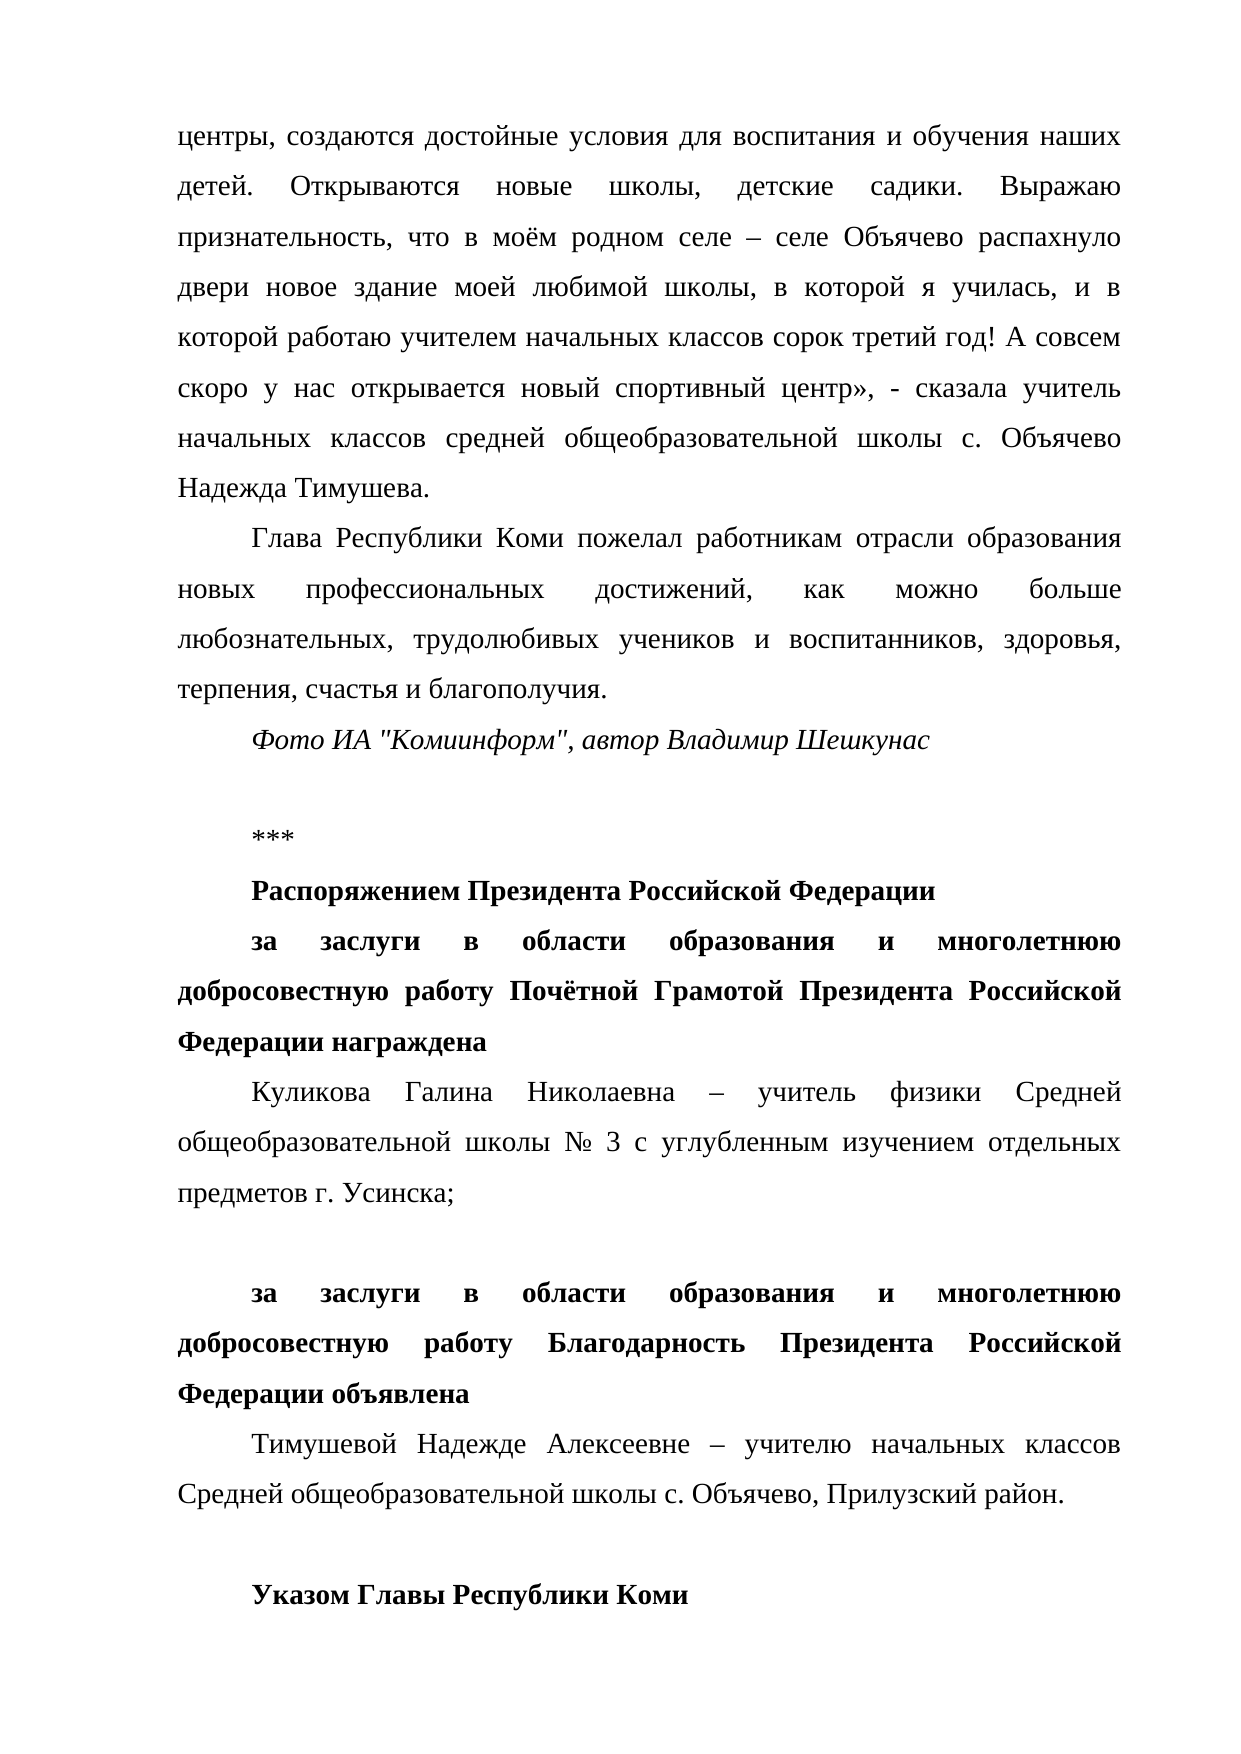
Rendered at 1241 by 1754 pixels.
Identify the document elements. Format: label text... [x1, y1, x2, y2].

text за заслуги в области образования и многолетнюю добросовестную работу Благодарность Президента Российской Федерации объявлена [177, 1275, 1122, 1409]
text Глава Республики Коми пожелал работникам отрасли образования новых профессиональных достижений, как можно больше любознательных, трудолюбивых учеников и воспитанников, здоровья, терпения, счастья и благополучия. [177, 521, 1122, 705]
text центры, создаются достойные условия для воспитания и обучения наших детей. Открываются новые школы, детские садики. Выражаю признательность, что в моём родном селе – селе Объячево распахнуло двери новое здание моей любимой школы, в которой я училась, и в которой работаю учителем начальных классов сорок третий год! А совсем скоро у нас открывается новый спортивный центр», - сказала учитель начальных классов средней общеобразовательной школы с. Объячево Надежда Тимушева. [177, 118, 1122, 504]
text Фото ИА "Комиинформ", автор Владимир Шешкунас [177, 722, 1122, 755]
text Распоряжением Президента Российской Федерации [177, 873, 1122, 906]
text Тимушевой Надежде Алексеевне – учителю начальных классов Средней общеобразовательной школы с. Объячево, Прилузский район. [177, 1426, 1122, 1510]
text Указом Главы Республики Коми [177, 1577, 1122, 1611]
text за заслуги в области образования и многолетнюю добросовестную работу Почётной Грамотой Президента Российской Федерации награждена [177, 923, 1122, 1057]
text Куликова Галина Николаевна – учитель физики Средней общеобразовательной школы № 3 с углубленным изучением отдельных предметов г. Усинска; [177, 1074, 1122, 1208]
text *** [177, 822, 1122, 856]
